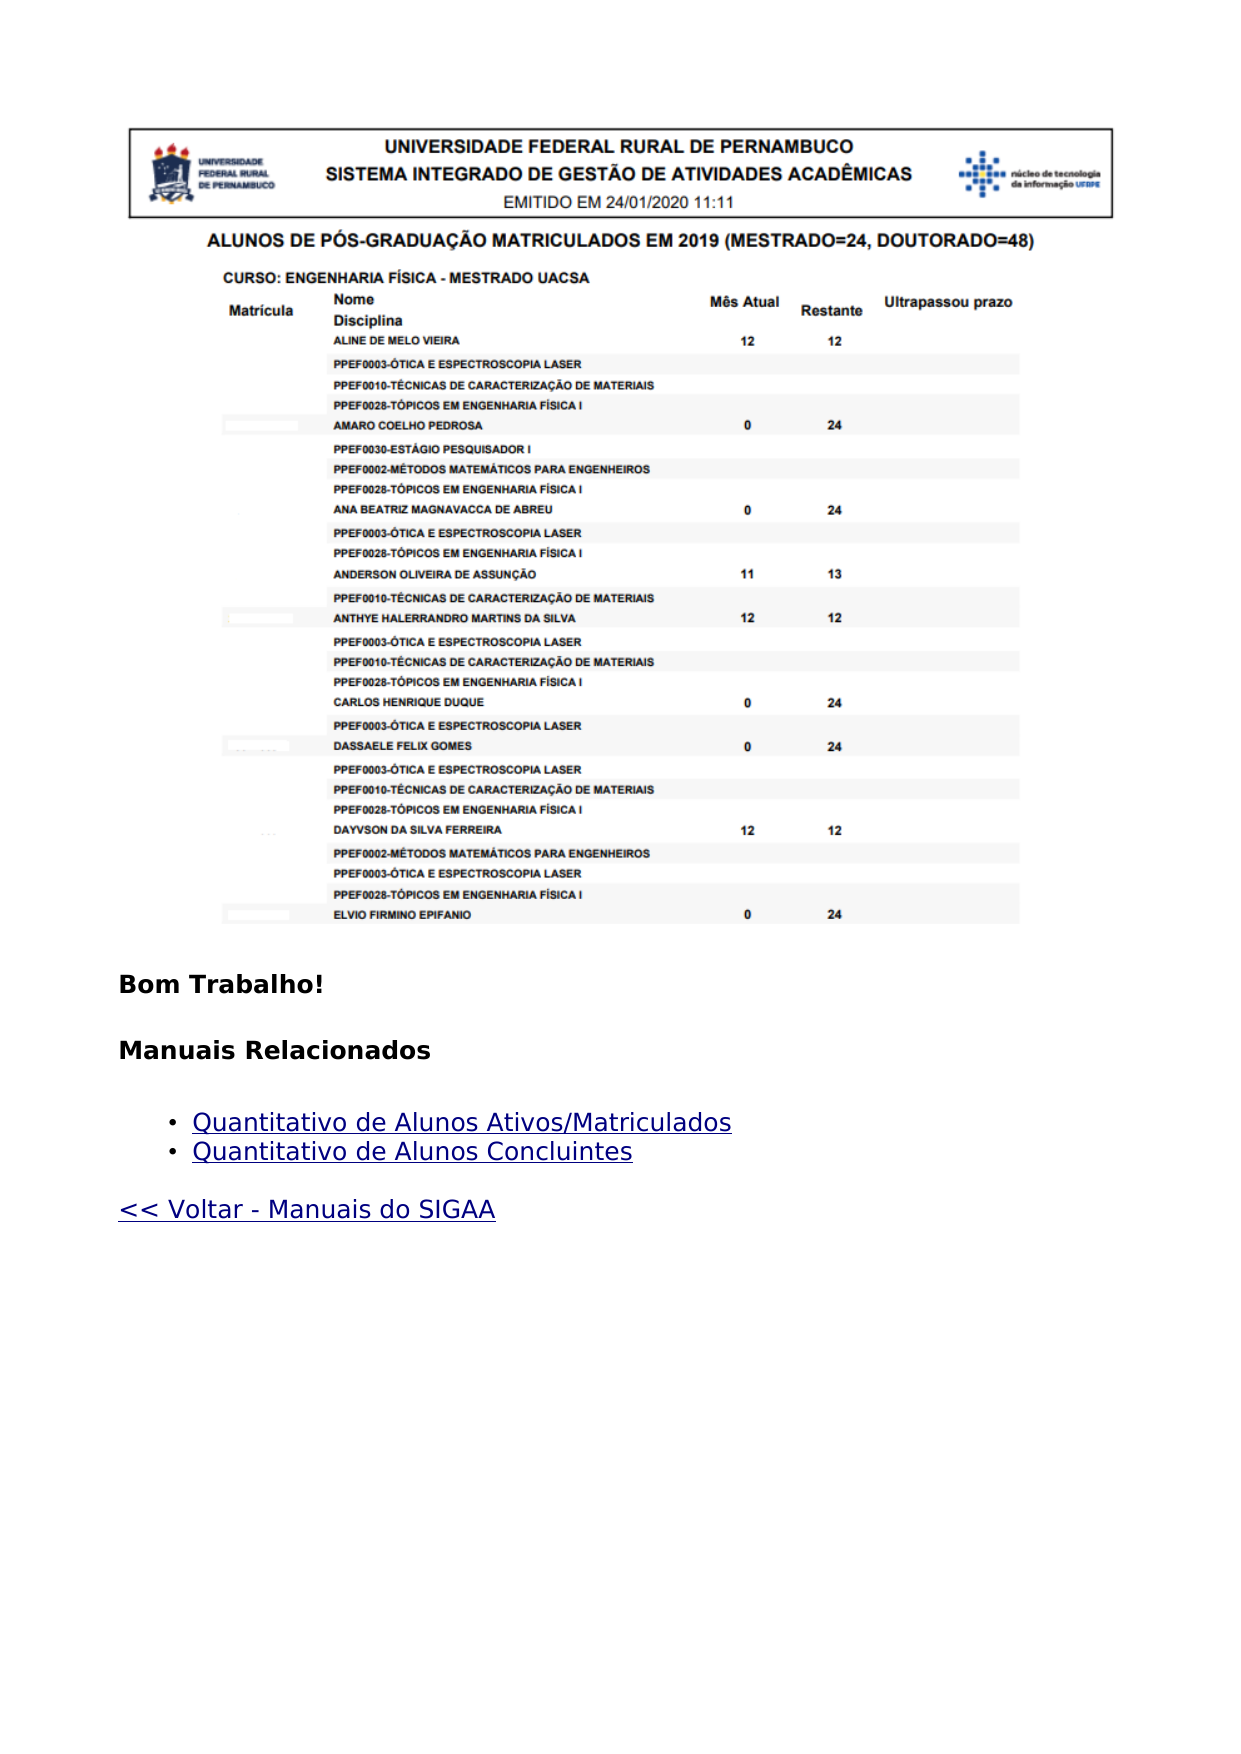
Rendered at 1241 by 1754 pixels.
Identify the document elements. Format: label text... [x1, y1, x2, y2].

picture [118, 118, 1123, 929]
list Quantitativo de Alunos Concluintes [177, 1137, 1122, 1166]
subtitle Manuais Relacionados [118, 1037, 1122, 1066]
text << Voltar - Manuais do SIGAA [118, 1196, 1122, 1225]
list Quantitativo de Alunos Ativos/Matriculados [177, 1108, 1122, 1137]
text Bom Trabalho! [118, 970, 1122, 999]
